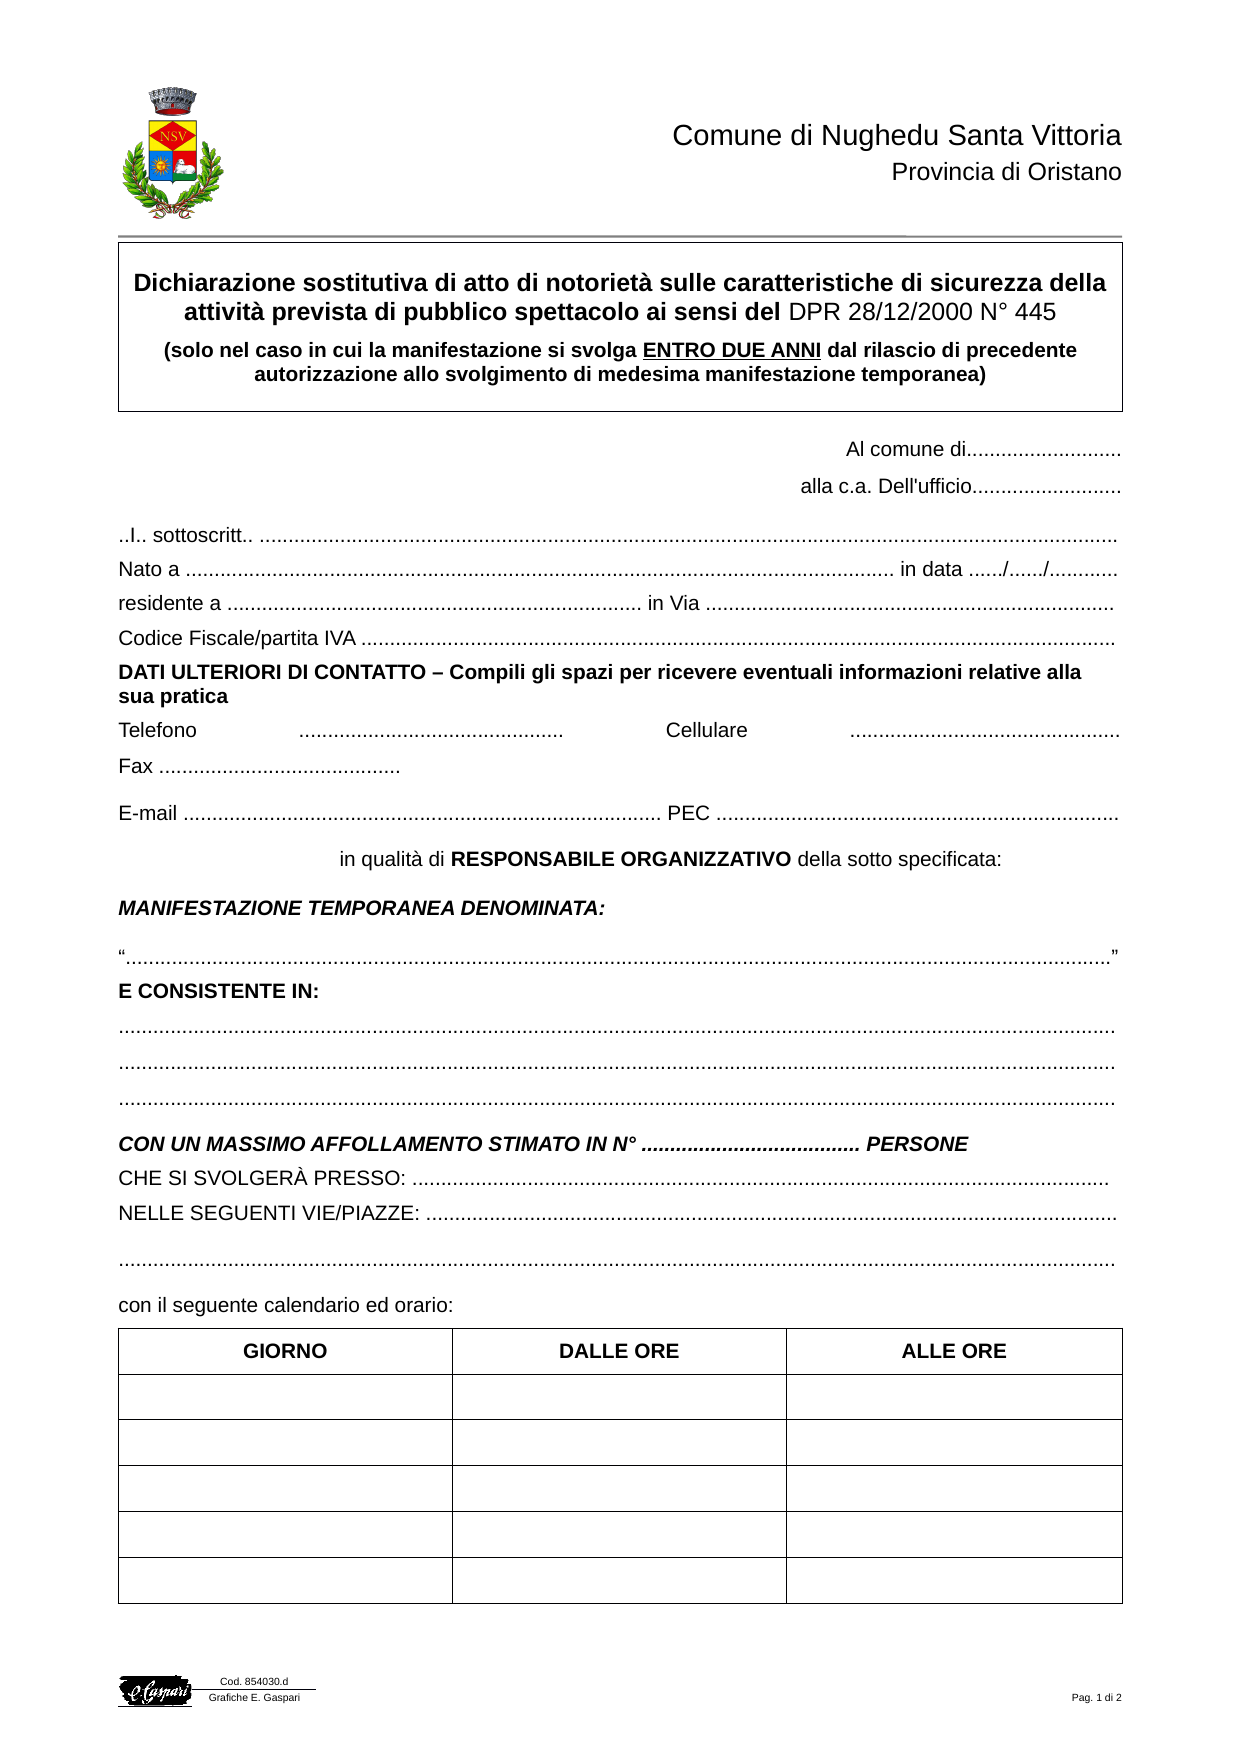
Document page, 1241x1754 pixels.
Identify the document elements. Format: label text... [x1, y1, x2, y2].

text residente a ........................................................................ in Via ....................................................................... [118, 591, 1122, 615]
table_header GIORNO [119, 1329, 452, 1373]
text CHE SI SVOLGERÀ PRESSO: ......................................................................................................................... [118, 1166, 1122, 1190]
table_cell [119, 1420, 452, 1465]
table_cell [119, 1375, 452, 1419]
text ..I.. sottoscritt.. ..................................................................................................................................................... [118, 522, 1122, 546]
table_header ALLE ORE [787, 1329, 1122, 1373]
table_cell [453, 1558, 786, 1603]
table_cell [787, 1512, 1122, 1557]
text E CONSISTENTE IN: [118, 979, 1122, 1003]
text Al comune di........................... [118, 437, 1122, 461]
text ............................................................................................................................................................................. [118, 1247, 1122, 1271]
subtitle MANIFESTAZIONE TEMPORANEA DENOMINATA: [118, 896, 1122, 920]
table_cell [453, 1420, 786, 1465]
text E-mail ................................................................................... PEC ...................................................................... [118, 801, 1122, 824]
text in qualità di RESPONSABILE ORGANIZZATIVO della sotto specificata: [266, 847, 1122, 871]
picture [122, 87, 224, 219]
table_header DALLE ORE [453, 1329, 786, 1373]
text NELLE SEGUENTI VIE/PIAZZE: ........................................................................................................................ [118, 1201, 1122, 1224]
text Telefono .............................................. Cellulare ............................................... Fax .......................................... [118, 718, 1122, 778]
subtitle CON UN MASSIMO AFFOLLAMENTO STIMATO IN N° ...................................... PERSONE [118, 1132, 1122, 1156]
text con il seguente calendario ed orario: [118, 1293, 1122, 1317]
text Nato a ........................................................................................................................... in data ....../....../............ [118, 557, 1122, 581]
table_cell [119, 1466, 452, 1511]
table_cell [787, 1420, 1122, 1465]
table_header Dichiarazione sostitutiva di atto di notorietà sulle caratteristiche di sicurezza della attività prevista di pubblico spettacolo ai sensi del DPR 28/12/2000 N° 445 (solo nel caso in cui la manifestazione si svolga ENTRO DUE ANNI dal rilascio di precedente autorizzazione allo svolgimento di medesima manifestazione temporanea) [119, 243, 1122, 411]
text Provincia di Oristano [224, 157, 1122, 185]
table_cell [787, 1558, 1122, 1603]
text alla c.a. Dell'ufficio.......................... [118, 473, 1122, 497]
table_cell [787, 1466, 1122, 1511]
picture [118, 1674, 192, 1706]
text DATI ULTERIORI DI CONTATTO – Compili gli spazi per ricevere eventuali informazioni relative alla sua pratica [118, 660, 1122, 708]
table_cell [119, 1512, 452, 1557]
table_cell [453, 1466, 786, 1511]
table_cell [119, 1558, 452, 1603]
table_cell [787, 1375, 1122, 1419]
text “...........................................................................................................................................................................” [118, 945, 1122, 969]
text Comune di Nughedu Santa Vittoria [224, 118, 1122, 152]
table_cell [453, 1512, 786, 1557]
text Codice Fiscale/partita IVA ................................................................................................................................... [118, 626, 1122, 649]
text ....................................................................................................................................................................................................................................................................................................................................................................................................................................................................................................................................... [118, 1014, 1122, 1109]
table_cell [453, 1375, 786, 1419]
